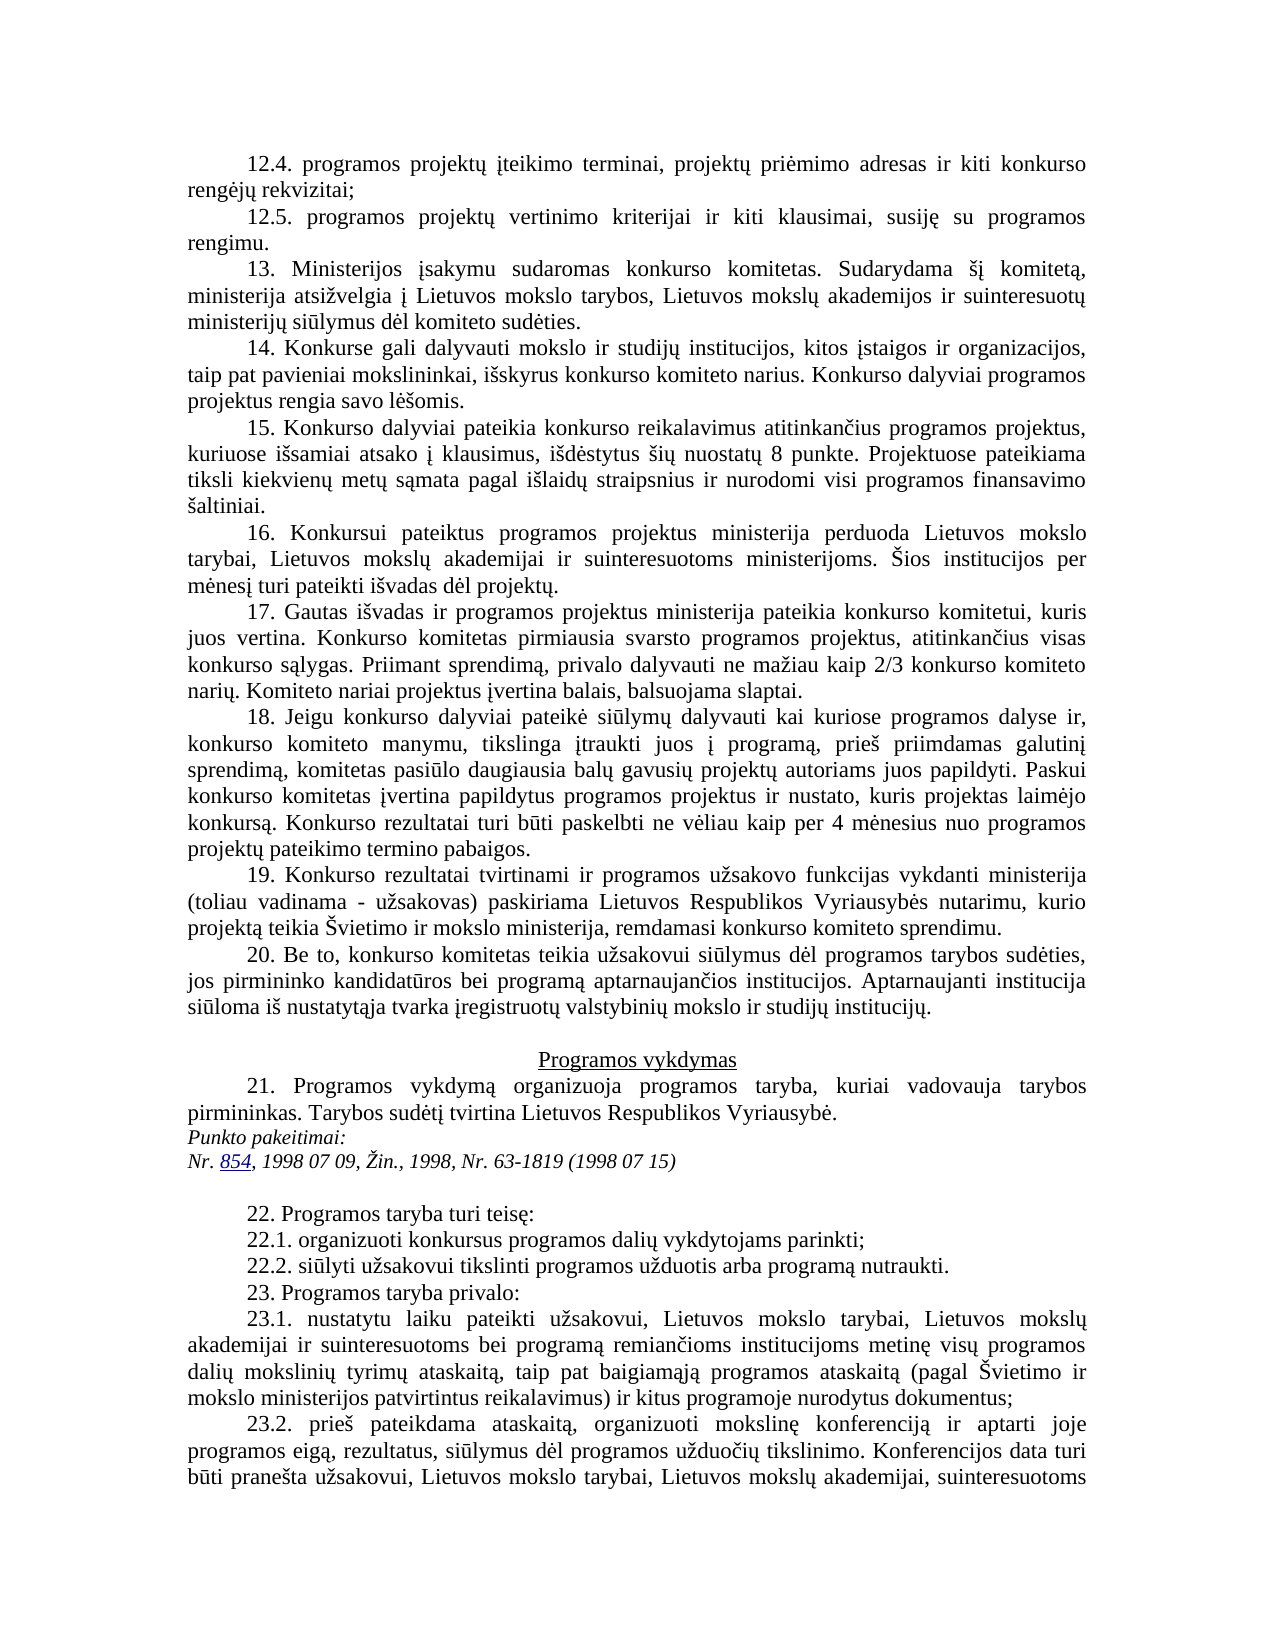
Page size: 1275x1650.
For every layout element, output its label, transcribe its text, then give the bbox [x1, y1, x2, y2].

text 22.1. organizuoti konkursus programos dalių vykdytojams parinkti; [187, 1226, 1087, 1252]
text 13. Ministerijos įsakymu sudaromas konkurso komitetas. Sudarydama šį komitetą, ministerija atsižvelgia į Lietuvos mokslo tarybos, Lietuvos mokslų akademijos ir suinteresuotų ministerijų siūlymus dėl komiteto sudėties. [187, 255, 1087, 334]
text 17. Gautas išvadas ir programos projektus ministerija pateikia konkurso komitetui, kuris juos vertina. Konkurso komitetas pirmiausia svarsto programos projektus, atitinkančius visas konkurso sąlygas. Priimant sprendimą, privalo dalyvauti ne mažiau kaip 2/3 konkurso komiteto narių. Komiteto nariai projektus įvertina balais, balsuojama slaptai. [187, 598, 1087, 703]
text 20. Be to, konkurso komitetas teikia užsakovui siūlymus dėl programos tarybos sudėties, jos pirmininko kandidatūros bei programą aptarnaujančios institucijos. Aptarnaujanti institucija siūloma iš nustatytąja tvarka įregistruotų valstybinių mokslo ir studijų institucijų. [187, 941, 1087, 1020]
text 22. Programos taryba turi teisę: [187, 1199, 1087, 1226]
text 23.1. nustatytu laiku pateikti užsakovui, Lietuvos mokslo tarybai, Lietuvos mokslų akademijai ir suinteresuotoms bei programą remiančioms institucijoms metinę visų programos dalių mokslinių tyrimų ataskaitą, taip pat baigiamąją programos ataskaitą (pagal Švietimo ir mokslo ministerijos patvirtintus reikalavimus) ir kitus programoje nurodytus dokumentus; [187, 1305, 1087, 1410]
text 12.4. programos projektų įteikimo terminai, projektų priėmimo adresas ir kiti konkurso rengėjų rekvizitai; [187, 150, 1087, 203]
text 21. Programos vykdymą organizuoja programos taryba, kuriai vadovauja tarybos pirmininkas. Tarybos sudėtį tvirtina Lietuvos Respublikos Vyriausybė. [187, 1072, 1087, 1125]
text 18. Jeigu konkurso dalyviai pateikė siūlymų dalyvauti kai kuriose programos dalyse ir, konkurso komiteto manymu, tikslinga įtraukti juos į programą, prieš priimdamas galutinį sprendimą, komitetas pasiūlo daugiausia balų gavusių projektų autoriams juos papildyti. Paskui konkurso komitetas įvertina papildytus programos projektus ir nustato, kuris projektas laimėjo konkursą. Konkurso rezultatai turi būti paskelbti ne vėliau kaip per 4 mėnesius nuo programos projektų pateikimo termino pabaigos. [187, 703, 1087, 862]
text 23. Programos taryba privalo: [187, 1279, 1087, 1305]
text 16. Konkursui pateiktus programos projektus ministerija perduoda Lietuvos mokslo tarybai, Lietuvos mokslų akademijai ir suinteresuotoms ministerijoms. Šios institucijos per mėnesį turi pateikti išvadas dėl projektų. [187, 519, 1087, 598]
text 23.2. prieš pateikdama ataskaitą, organizuoti mokslinę konferenciją ir aptarti joje programos eigą, rezultatus, siūlymus dėl programos užduočių tikslinimo. Konferencijos data turi būti pranešta užsakovui, Lietuvos mokslo tarybai, Lietuvos mokslų akademijai, suinteresuotoms [187, 1410, 1087, 1489]
text Nr. 854, 1998 07 09, Žin., 1998, Nr. 63-1819 (1998 07 15) [187, 1149, 1087, 1173]
text 19. Konkurso rezultatai tvirtinami ir programos užsakovo funkcijas vykdanti ministerija (toliau vadinama - užsakovas) paskiriama Lietuvos Respublikos Vyriausybės nutarimu, kurio projektą teikia Švietimo ir mokslo ministerija, remdamasi konkurso komiteto sprendimu. [187, 862, 1087, 941]
subtitle Programos vykdymas [187, 1046, 1087, 1072]
text 15. Konkurso dalyviai pateikia konkurso reikalavimus atitinkančius programos projektus, kuriuose išsamiai atsako į klausimus, išdėstytus šių nuostatų 8 punkte. Projektuose pateikiama tiksli kiekvienų metų sąmata pagal išlaidų straipsnius ir nurodomi visi programos finansavimo šaltiniai. [187, 413, 1087, 519]
text Punkto pakeitimai: [187, 1125, 1087, 1149]
text 12.5. programos projektų vertinimo kriterijai ir kiti klausimai, susiję su programos rengimu. [187, 203, 1087, 255]
text 22.2. siūlyti užsakovui tikslinti programos užduotis arba programą nutraukti. [187, 1252, 1087, 1279]
text 14. Konkurse gali dalyvauti mokslo ir studijų institucijos, kitos įstaigos ir organizacijos, taip pat pavieniai mokslininkai, išskyrus konkurso komiteto narius. Konkurso dalyviai programos projektus rengia savo lėšomis. [187, 334, 1087, 413]
